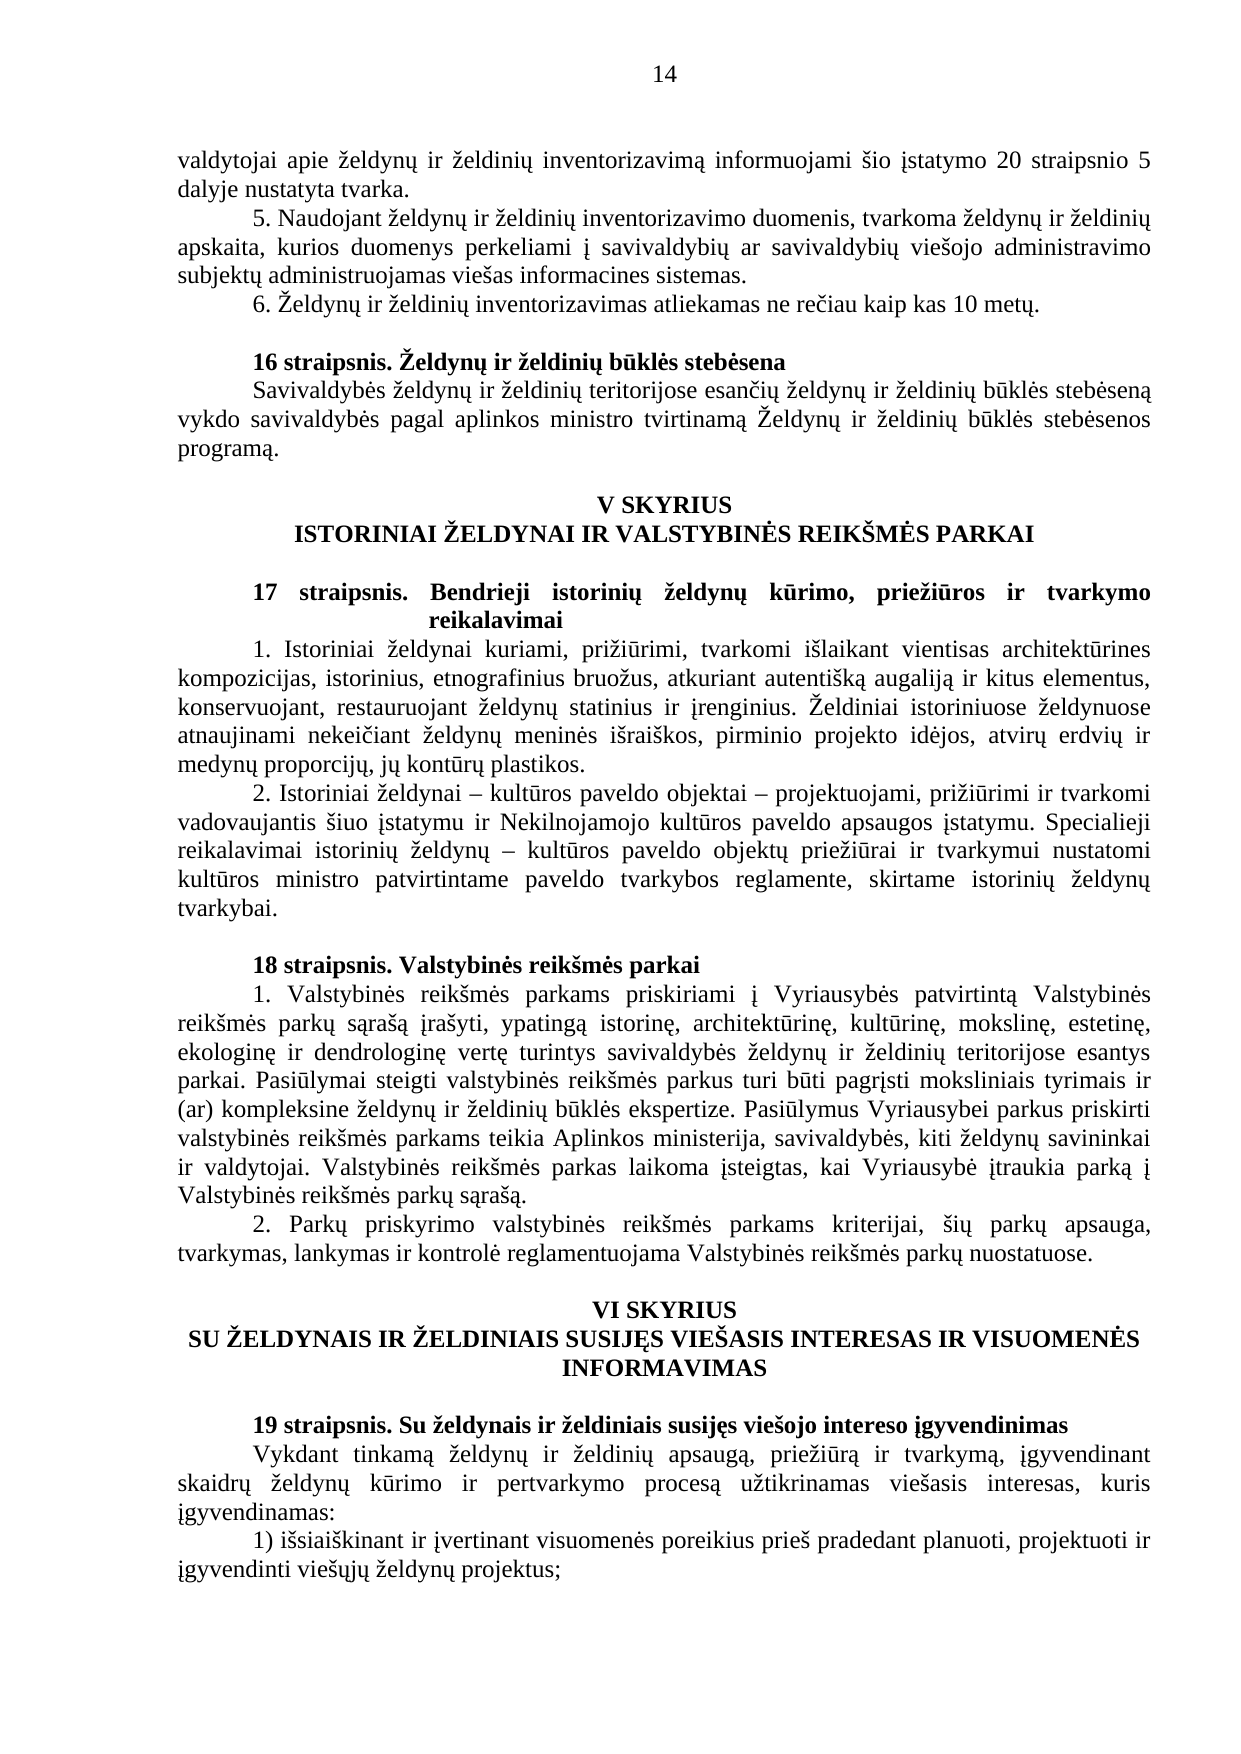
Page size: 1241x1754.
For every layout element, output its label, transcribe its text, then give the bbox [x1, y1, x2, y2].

text 19 straipsnis. Su želdynais ir želdiniais susijęs viešojo intereso įgyvendinimas [177, 1410, 1152, 1439]
text valdytojai apie želdynų ir želdinių inventorizavimą informuojami šio įstatymo 20 straipsnio 5 dalyje nustatyta tvarka. [177, 145, 1152, 203]
text 5. Naudojant želdynų ir želdinių inventorizavimo duomenis, tvarkoma želdynų ir želdinių apskaita, kurios duomenys perkeliami į savivaldybių ar savivaldybių viešojo administravimo subjektų administruojamas viešas informacines sistemas. [177, 203, 1152, 289]
text 2. Parkų priskyrimo valstybinės reikšmės parkams kriterijai, šių parkų apsauga, tvarkymas, lankymas ir kontrolė reglamentuojama Valstybinės reikšmės parkų nuostatuose. [177, 1209, 1152, 1267]
text Vykdant tinkamą želdynų ir želdinių apsaugą, priežiūrą ir tvarkymą, įgyvendinant skaidrų želdynų kūrimo ir pertvarkymo procesą užtikrinamas viešasis interesas, kuris įgyvendinamas: [177, 1439, 1152, 1525]
text VI SKYRIUS [177, 1295, 1152, 1324]
text 1. Valstybinės reikšmės parkams priskiriami į Vyriausybės patvirtintą Valstybinės reikšmės parkų sąrašą įrašyti, ypatingą istorinę, architektūrinę, kultūrinę, mokslinę, estetinę, ekologinę ir dendrologinę vertę turintys savivaldybės želdynų ir želdinių teritorijose esantys parkai. Pasiūlymai steigti valstybinės reikšmės parkus turi būti pagrįsti moksliniais tyrimais ir (ar) kompleksine želdynų ir želdinių būklės ekspertize. Pasiūlymus Vyriausybei parkus priskirti valstybinės reikšmės parkams teikia Aplinkos ministerija, savivaldybės, kiti želdynų savininkai ir valdytojai. Valstybinės reikšmės parkas laikoma įsteigtas, kai Vyriausybė įtraukia parką į Valstybinės reikšmės parkų sąrašą. [177, 979, 1152, 1209]
text 2. Istoriniai želdynai – kultūros paveldo objektai – projektuojami, prižiūrimi ir tvarkomi vadovaujantis šiuo įstatymu ir Nekilnojamojo kultūros paveldo apsaugos įstatymu. Specialieji reikalavimai istorinių želdynų – kultūros paveldo objektų priežiūrai ir tvarkymui nustatomi kultūros ministro patvirtintame paveldo tvarkybos reglamente, skirtame istorinių želdynų tvarkybai. [177, 778, 1152, 922]
text 18 straipsnis. Valstybinės reikšmės parkai [177, 950, 1152, 979]
text ISTORINIAI ŽELDYNAI IR VALSTYBINĖS REIKŠMĖS PARKAI [177, 519, 1152, 548]
text V SKYRIUS [177, 490, 1152, 519]
text 16 straipsnis. Želdynų ir želdinių būklės stebėsena [177, 347, 1152, 375]
text Savivaldybės želdynų ir želdinių teritorijose esančių želdynų ir želdinių būklės stebėseną vykdo savivaldybės pagal aplinkos ministro tvirtinamą Želdynų ir želdinių būklės stebėsenos programą. [177, 375, 1152, 462]
text SU ŽELDYNAIS IR ŽELDINIAIS SUSIJĘS VIEŠASIS INTERESAS IR VISUOMENĖS INFORMAVIMAS [177, 1324, 1152, 1382]
text 1. Istoriniai želdynai kuriami, prižiūrimi, tvarkomi išlaikant vientisas architektūrines kompozicijas, istorinius, etnografinius bruožus, atkuriant autentišką augaliją ir kitus elementus, konservuojant, restauruojant želdynų statinius ir įrenginius. Želdiniai istoriniuose želdynuose atnaujinami nekeičiant želdynų meninės išraiškos, pirminio projekto idėjos, atvirų erdvių ir medynų proporcijų, jų kontūrų plastikos. [177, 634, 1152, 778]
text 6. Želdynų ir želdinių inventorizavimas atliekamas ne rečiau kaip kas 10 metų. [177, 289, 1152, 318]
text 1) išsiaiškinant ir įvertinant visuomenės poreikius prieš pradedant planuoti, projektuoti ir įgyvendinti viešųjų želdynų projektus; [177, 1525, 1152, 1583]
text 17 straipsnis. Bendrieji istorinių želdynų kūrimo, priežiūros ir tvarkymo reikalavimai [252, 577, 1152, 634]
